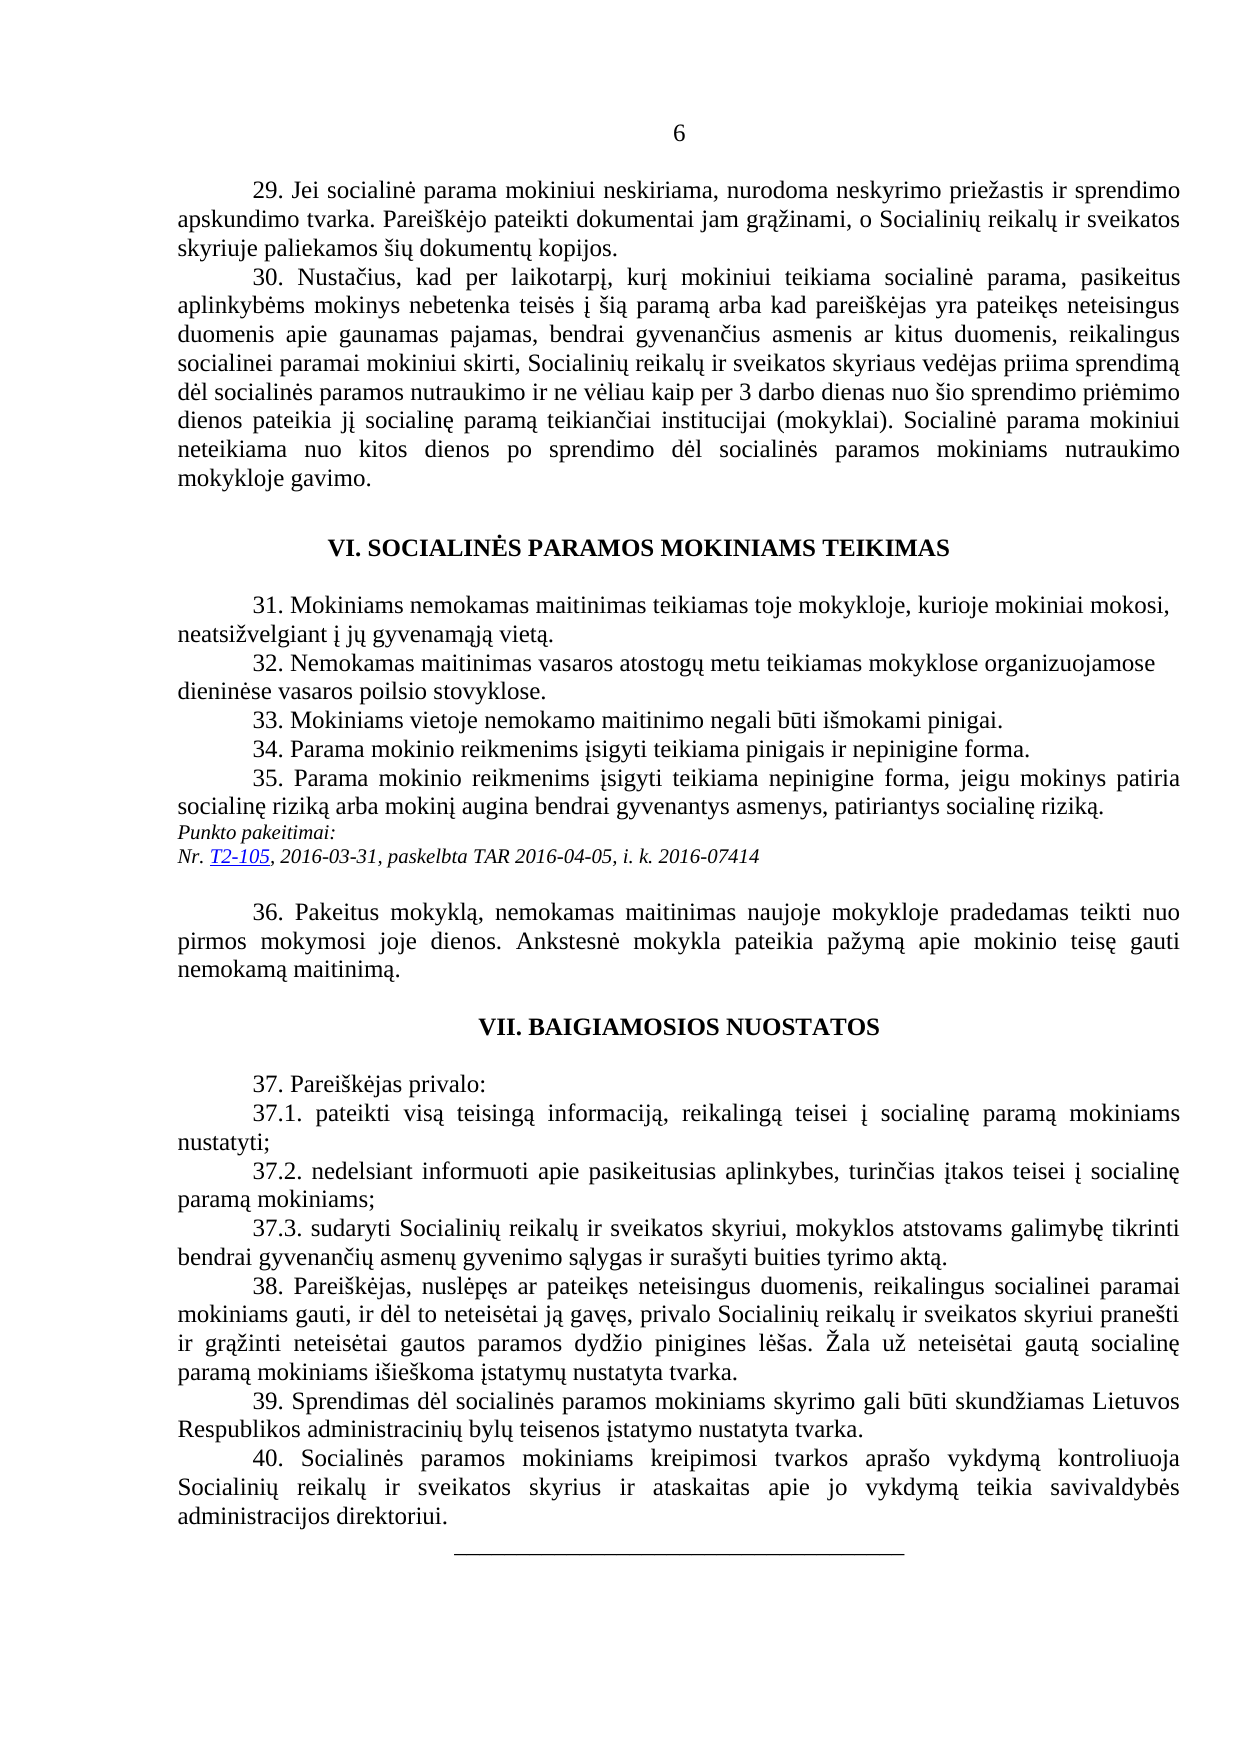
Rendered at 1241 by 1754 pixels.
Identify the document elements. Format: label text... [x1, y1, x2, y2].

text 37.2. nedelsiant informuoti apie pasikeitusias aplinkybes, turinčias įtakos teisei į socialinę paramą mokiniams; [177, 1156, 1181, 1213]
text 37.1. pateikti visą teisingą informaciją, reikalingą teisei į socialinę paramą mokiniams nustatyti; [177, 1098, 1181, 1156]
text 38. Pareiškėjas, nuslėpęs ar pateikęs neteisingus duomenis, reikalingus socialinei paramai mokiniams gauti, ir dėl to neteisėtai ją gavęs, privalo Socialinių reikalų ir sveikatos skyriui pranešti ir grąžinti neteisėtai gautos paramos dydžio pinigines lėšas. Žala už neteisėtai gautą socialinę paramą mokiniams išieškoma įstatymų nustatyta tvarka. [177, 1271, 1181, 1386]
text 33. Mokiniams vietoje nemokamo maitinimo negali būti išmokami pinigai. [177, 705, 1181, 734]
text ____________________________________ [177, 1529, 1181, 1558]
text Punkto pakeitimai: [177, 820, 1181, 844]
text 37.3. sudaryti Socialinių reikalų ir sveikatos skyriui, mokyklos atstovams galimybę tikrinti bendrai gyvenančių asmenų gyvenimo sąlygas ir surašyti buities tyrimo aktą. [177, 1213, 1181, 1271]
text 31. Mokiniams nemokamas maitinimas teikiamas toje mokykloje, kurioje mokiniai mokosi, neatsižvelgiant į jų gyvenamąją vietą. [177, 590, 1181, 648]
text 39. Sprendimas dėl socialinės paramos mokiniams skyrimo gali būti skundžiamas Lietuvos Respublikos administracinių bylų teisenos įstatymo nustatyta tvarka. [177, 1386, 1181, 1443]
text 37. Pareiškėjas privalo: [177, 1069, 1181, 1098]
text 30. Nustačius, kad per laikotarpį, kurį mokiniui teikiama socialinė parama, pasikeitus aplinkybėms mokinys nebetenka teisės į šią paramą arba kad pareiškėjas yra pateikęs neteisingus duomenis apie gaunamas pajamas, bendrai gyvenančius asmenis ar kitus duomenis, reikalingus socialinei paramai mokiniui skirti, Socialinių reikalų ir sveikatos skyriaus vedėjas priima sprendimą dėl socialinės paramos nutraukimo ir ne vėliau kaip per 3 darbo dienas nuo šio sprendimo priėmimo dienos pateikia jį socialinę paramą teikiančiai institucijai (mokyklai). Socialinė parama mokiniui neteikiama nuo kitos dienos po sprendimo dėl socialinės paramos mokiniams nutraukimo mokykloje gavimo. [177, 262, 1181, 492]
text 29. Jei socialinė parama mokiniui neskiriama, nurodoma neskyrimo priežastis ir sprendimo apskundimo tvarka. Pareiškėjo pateikti dokumentai jam grąžinami, o Socialinių reikalų ir sveikatos skyriuje paliekamos šių dokumentų kopijos. [177, 176, 1181, 262]
text 34. Parama mokinio reikmenims įsigyti teikiama pinigais ir nepinigine forma. [177, 734, 1181, 763]
text 32. Nemokamas maitinimas vasaros atostogų metu teikiamas mokyklose organizuojamose dieninėse vasaros poilsio stovyklose. [177, 648, 1181, 705]
text VII. BAIGIAMOSIOS NUOSTATOS [177, 1012, 1181, 1041]
text VI. SOCIALINĖS PARAMOS MOKINIAMS TEIKIMAS [177, 533, 1181, 561]
text 40. Socialinės paramos mokiniams kreipimosi tvarkos aprašo vykdymą kontroliuoja Socialinių reikalų ir sveikatos skyrius ir ataskaitas apie jo vykdymą teikia savivaldybės administracijos direktoriui. [177, 1443, 1181, 1529]
text 36. Pakeitus mokyklą, nemokamas maitinimas naujoje mokykloje pradedamas teikti nuo pirmos mokymosi joje dienos. Ankstesnė mokykla pateikia pažymą apie mokinio teisę gauti nemokamą maitinimą. [177, 897, 1181, 983]
text 35. Parama mokinio reikmenims įsigyti teikiama nepinigine forma, jeigu mokinys patiria socialinę riziką arba mokinį augina bendrai gyvenantys asmenys, patiriantys socialinę riziką. [177, 763, 1181, 820]
text Nr. T2-105, 2016-03-31, paskelbta TAR 2016-04-05, i. k. 2016-07414 [177, 844, 1181, 868]
